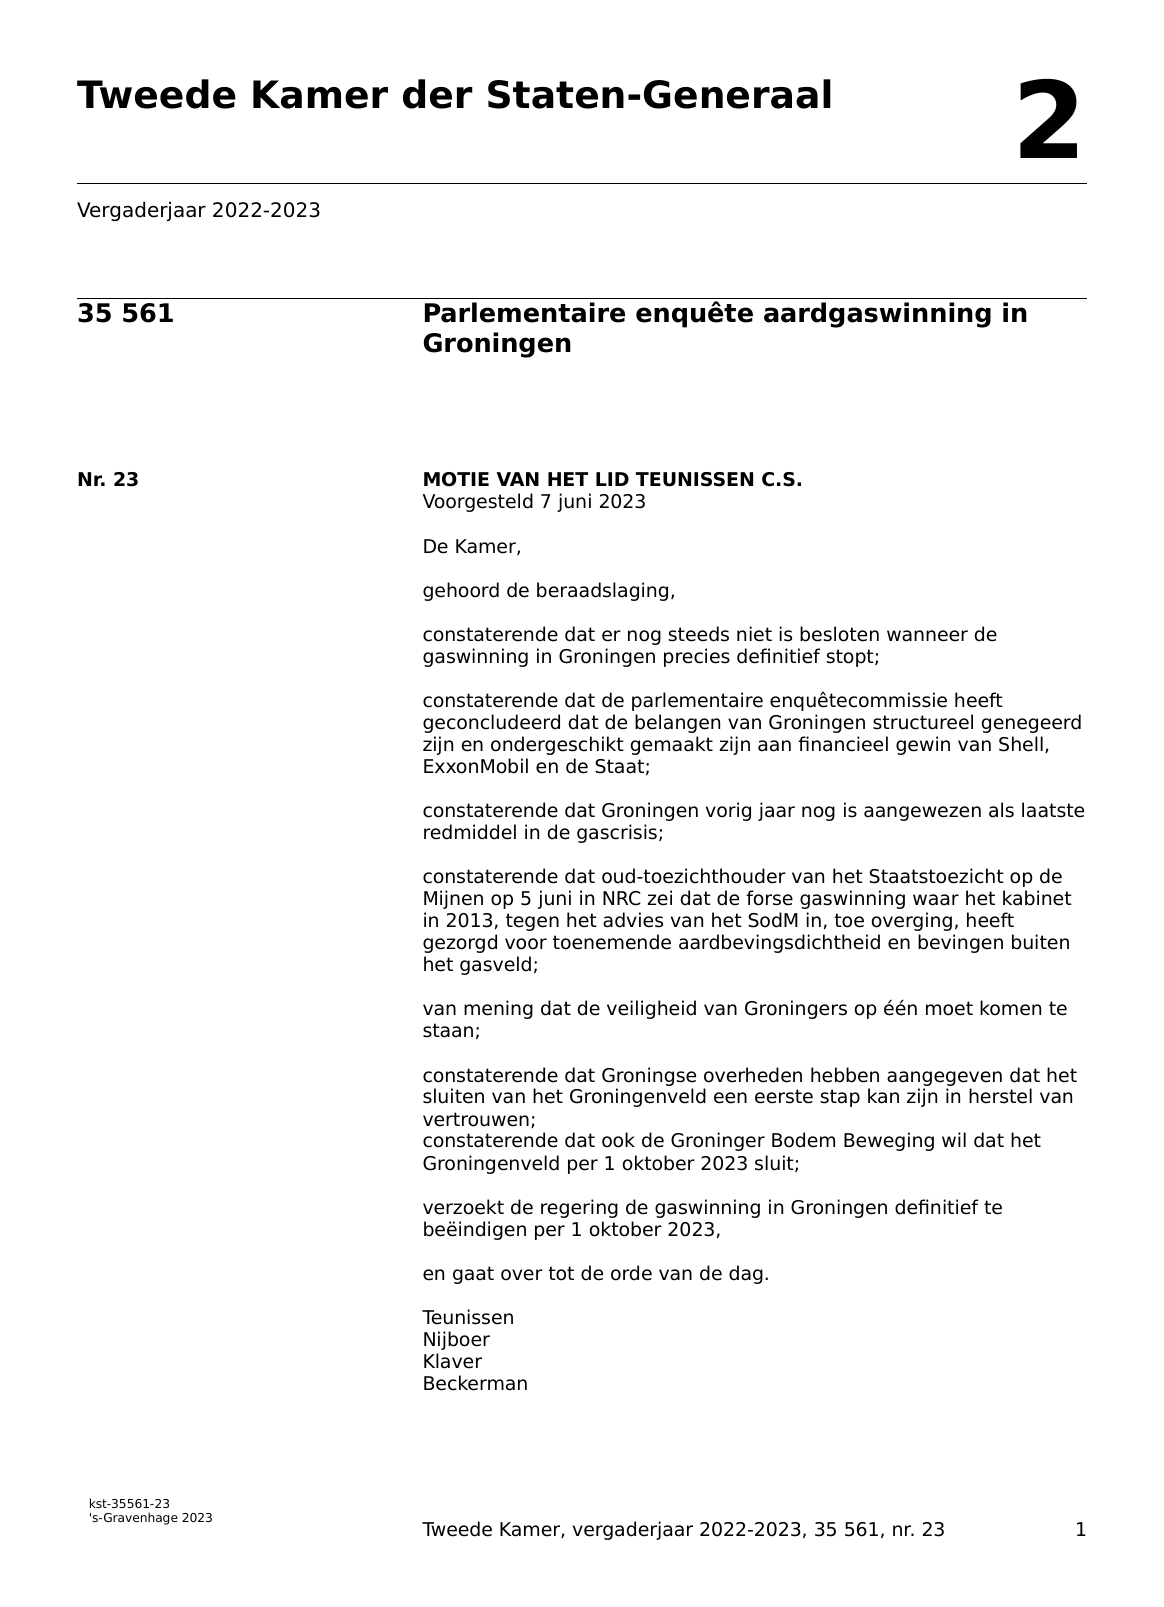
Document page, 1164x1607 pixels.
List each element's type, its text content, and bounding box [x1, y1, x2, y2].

text constaterende dat Groningse overheden hebben aangegeven dat het sluiten van het Groningenveld een eerste stap kan zijn in herstel van vertrouwen; [422, 1064, 1087, 1130]
text Klaver [422, 1351, 1087, 1373]
table_cell Vergaderjaar 2022-2023 [77, 184, 1087, 298]
text Nijboer [422, 1329, 1087, 1351]
text Teunissen [422, 1307, 1087, 1329]
subtitle Nr. 23 MOTIE VAN HET LID TEUNISSEN C.S. [77, 469, 1087, 491]
subtitle 35 561 Parlementaire enquête aardgaswinning in Groningen [77, 299, 1087, 358]
text constaterende dat er nog steeds niet is besloten wanneer de gaswinning in Groningen precies definitief stopt; [422, 624, 1087, 668]
text constaterende dat Groningen vorig jaar nog is aangewezen als laatste redmiddel in de gascrisis; [422, 800, 1087, 844]
text De Kamer, [422, 536, 1087, 557]
text constaterende dat de parlementaire enquêtecommissie heeft geconcludeerd dat de belangen van Groningen structureel genegeerd zijn en ondergeschikt gemaakt zijn aan financieel gewin van Shell, ExxonMobil en de Staat; [422, 690, 1087, 778]
table_header Tweede Kamer der Staten-Generaal [77, 59, 886, 183]
text 's-Gravenhage 2023 [88, 1511, 323, 1525]
text kst-35561-23 [88, 1497, 323, 1511]
text constaterende dat ook de Groninger Bodem Beweging wil dat het Groningenveld per 1 oktober 2023 sluit; [422, 1130, 1087, 1174]
text constaterende dat oud-toezichthouder van het Staatstoezicht op de Mijnen op 5 juni in NRC zei dat de forse gaswinning waar het kabinet in 2013, tegen het advies van het SodM in, toe overging, heeft gezorgd voor toenemende aardbevingsdichtheid en bevingen buiten het gasveld; [422, 866, 1087, 976]
text en gaat over tot de orde van de dag. [422, 1263, 1087, 1285]
text Voorgesteld 7 juni 2023 [422, 491, 1087, 513]
text gehoord de beraadslaging, [422, 580, 1087, 602]
table_header 2 [886, 59, 1087, 183]
text verzoekt de regering de gaswinning in Groningen definitief te beëindigen per 1 oktober 2023, [422, 1197, 1087, 1241]
text van mening dat de veiligheid van Groningers op één moet komen te staan; [422, 998, 1087, 1042]
text Beckerman [422, 1373, 1087, 1395]
